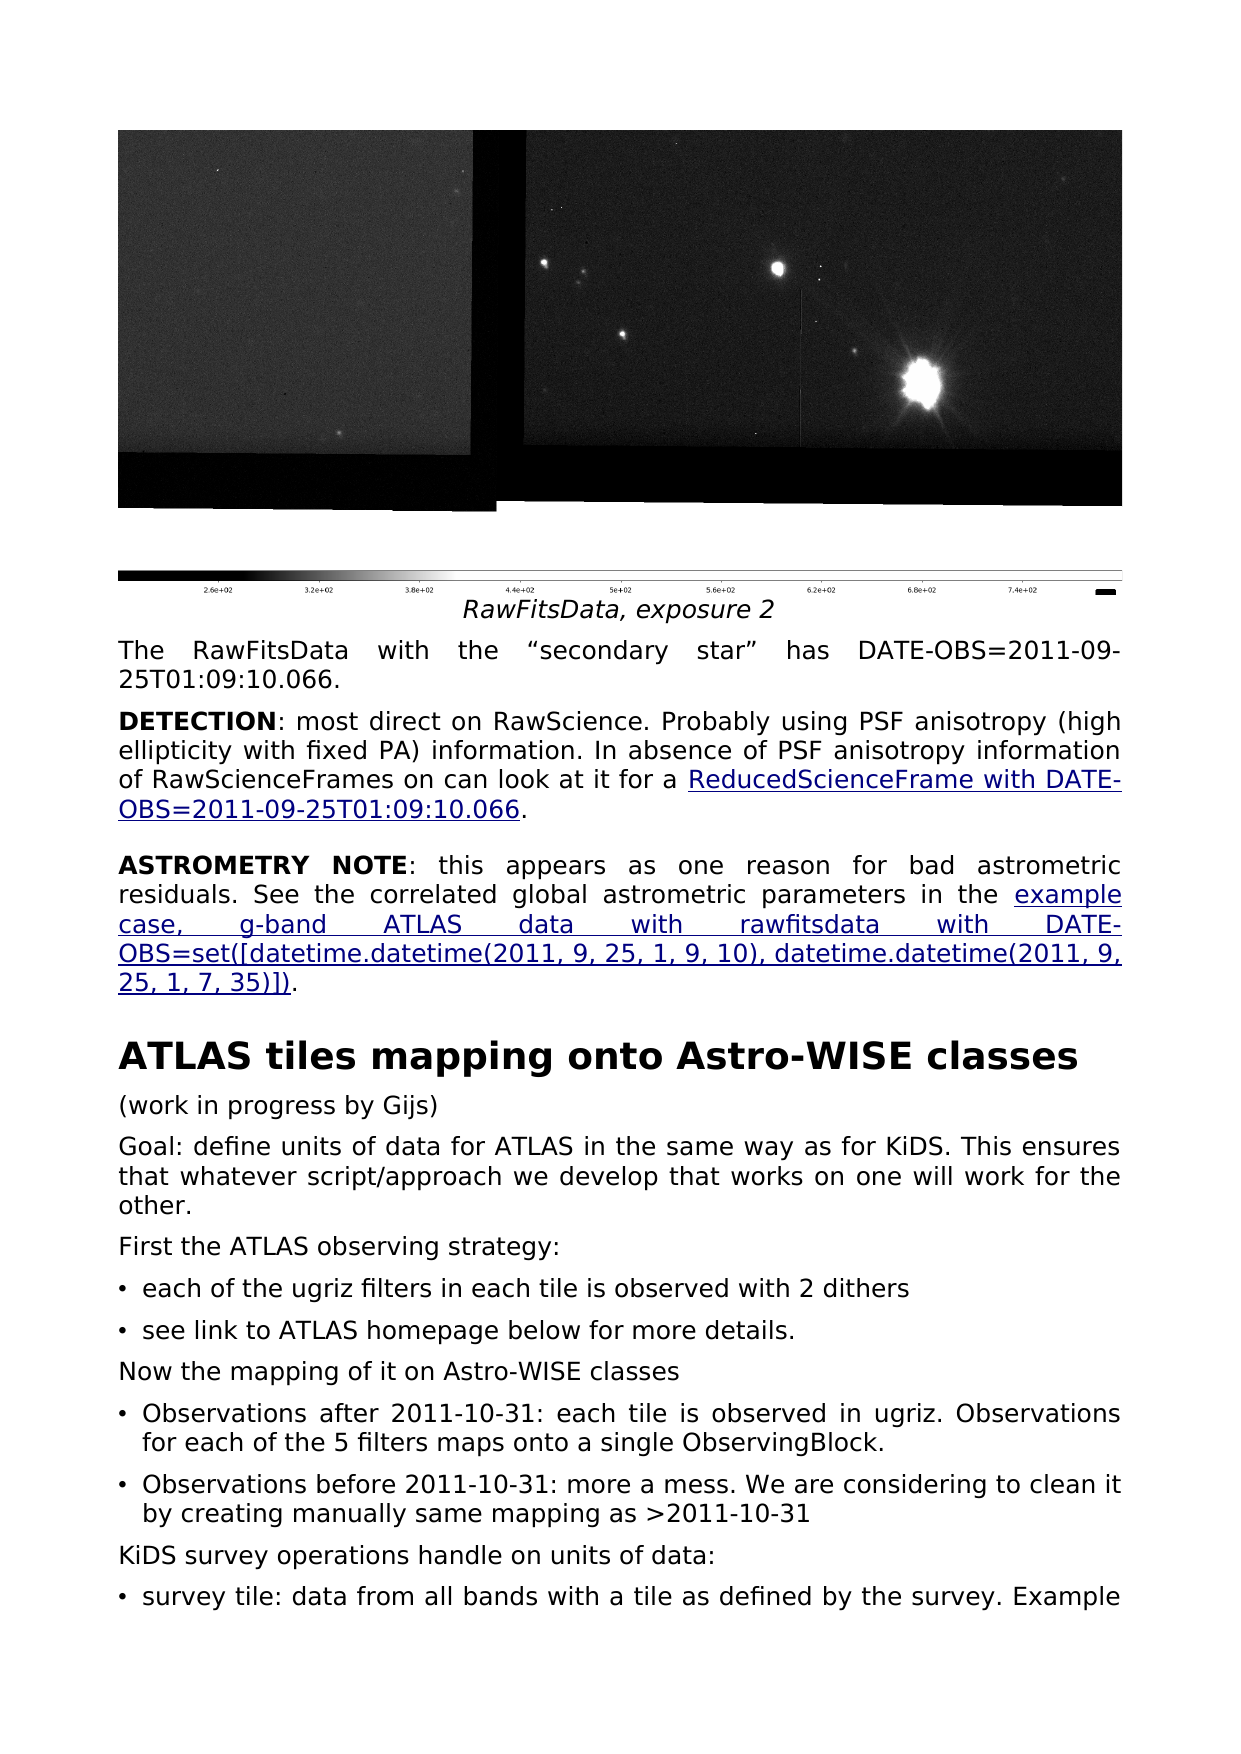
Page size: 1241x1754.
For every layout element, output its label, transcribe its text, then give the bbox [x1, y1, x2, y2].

text (work in progress by Gijs) [118, 1091, 1122, 1120]
text KiDS survey operations handle on units of data: [118, 1541, 1122, 1570]
subtitle ATLAS tiles mapping onto Astro-WISE classes [118, 1035, 1122, 1078]
list survey tile: data from all bands with a tile as defined by the survey. Example [118, 1583, 1122, 1612]
text ASTROMETRY NOTE: this appears as one reason for bad astrometric residuals. See the correlated global astrometric parameters in the example case, g-band ATLAS data with rawfitsdata with DATE- [118, 851, 1122, 935]
text 25, 1, 7, 35)]). [118, 966, 1122, 997]
text DETECTION: most direct on RawScience. Probably using PSF anisotropy (high ellipticity with fixed PA) information. In absence of PSF anisotropy information of RawScienceFrames on can look at it for a ReducedScienceFrame with DATE-OBS=2011-09-25T01:09:10.066. [118, 707, 1122, 824]
text [118, 118, 1122, 130]
list Observations after 2011-10-31: each tile is observed in ugriz. Observations for each of the 5 filters maps onto a single ObservingBlock. [118, 1399, 1122, 1458]
picture [118, 130, 1123, 595]
text First the ATLAS observing strategy: [118, 1233, 1122, 1262]
list see link to ATLAS homepage below for more details. [118, 1316, 1122, 1345]
text RawFitsData, exposure 2 [118, 595, 1122, 624]
text OBS=set([datetime.datetime(2011, 9, 25, 1, 9, 10), datetime.datetime(2011, 9, [118, 936, 1122, 964]
list Observations before 2011-10-31: more a mess. We are considering to clean it by creating manually same mapping as >2011-10-31 [118, 1470, 1122, 1528]
text The RawFitsData with the “secondary star” has DATE-OBS=2011-09-25T01:09:10.066. [118, 637, 1122, 695]
text Now the mapping of it on Astro-WISE classes [118, 1358, 1122, 1387]
text Goal: define units of data for ATLAS in the same way as for KiDS. This ensures that whatever script/approach we develop that works on one will work for the other. [118, 1133, 1122, 1220]
list each of the ugriz filters in each tile is observed with 2 dithers [118, 1274, 1122, 1303]
